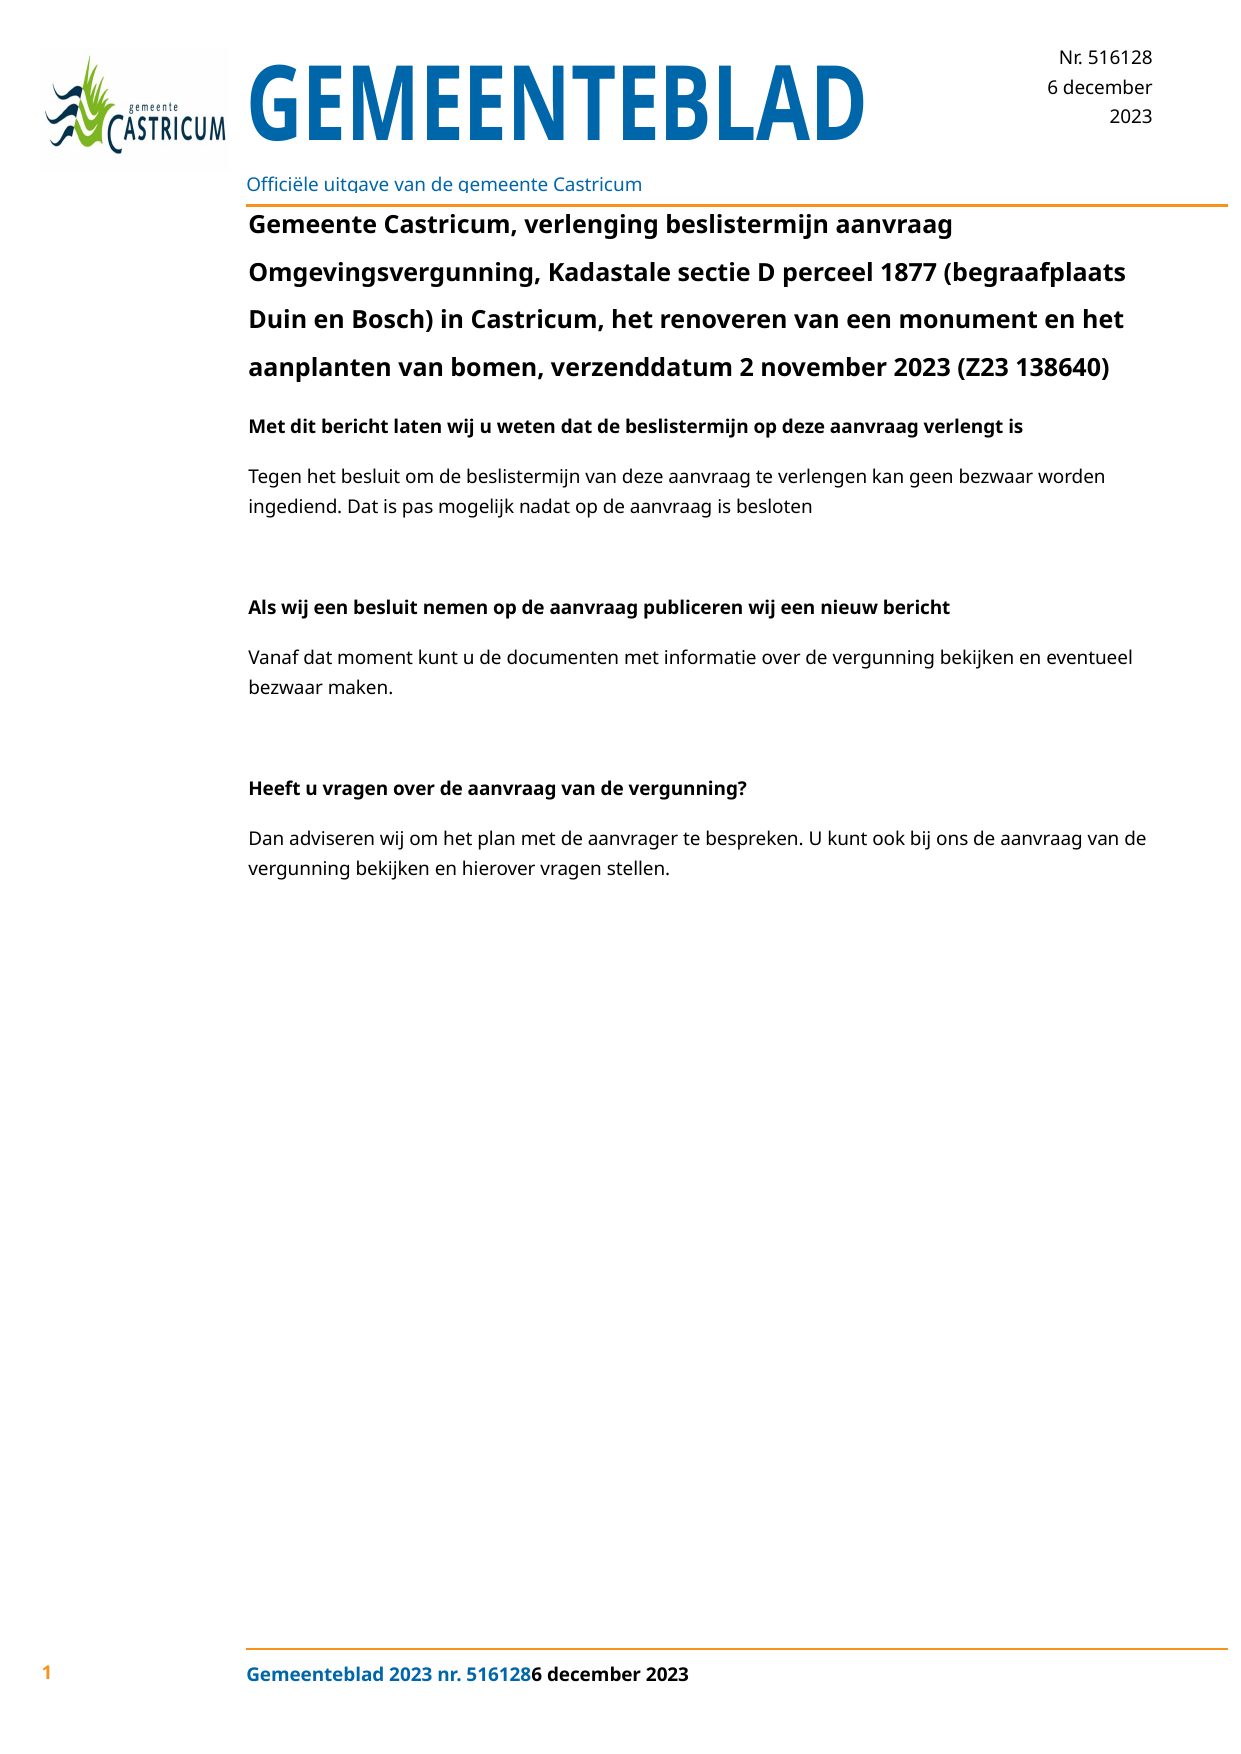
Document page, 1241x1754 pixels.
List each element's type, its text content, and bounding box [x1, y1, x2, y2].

text Heeft u vragen over de aanvraag van de vergunning? [248, 775, 1152, 801]
text Met dit bericht laten wij u weten dat de beslistermijn op deze aanvraag verlengt is [248, 413, 1152, 439]
text Tegen het besluit om de beslistermijn van deze aanvraag te verlengen kan geen bezwaar worden ingediend. Dat is pas mogelijk nadat op de aanvraag is besloten [248, 463, 1152, 519]
text Gemeente Castricum, verlenging beslistermijn aanvraag Omgevingsvergunning, Kadastale sectie D perceel 1877 (begraafplaats Duin en Bosch) in Castricum, het renoveren van een monument en het aanplanten van bomen, verzenddatum 2 november 2023 (Z23 138640) [248, 207, 1152, 384]
text Dan adviseren wij om het plan met de aanvrager te bespreken. U kunt ook bij ons de aanvraag van de vergunning bekijken en hierover vragen stellen. [248, 825, 1152, 881]
text Vanaf dat moment kunt u de documenten met informatie over de vergunning bekijken en eventueel bezwaar maken. [248, 644, 1152, 700]
text Als wij een besluit nemen op de aanvraag publiceren wij een nieuw bericht [248, 594, 1152, 620]
picture [41, 47, 231, 172]
